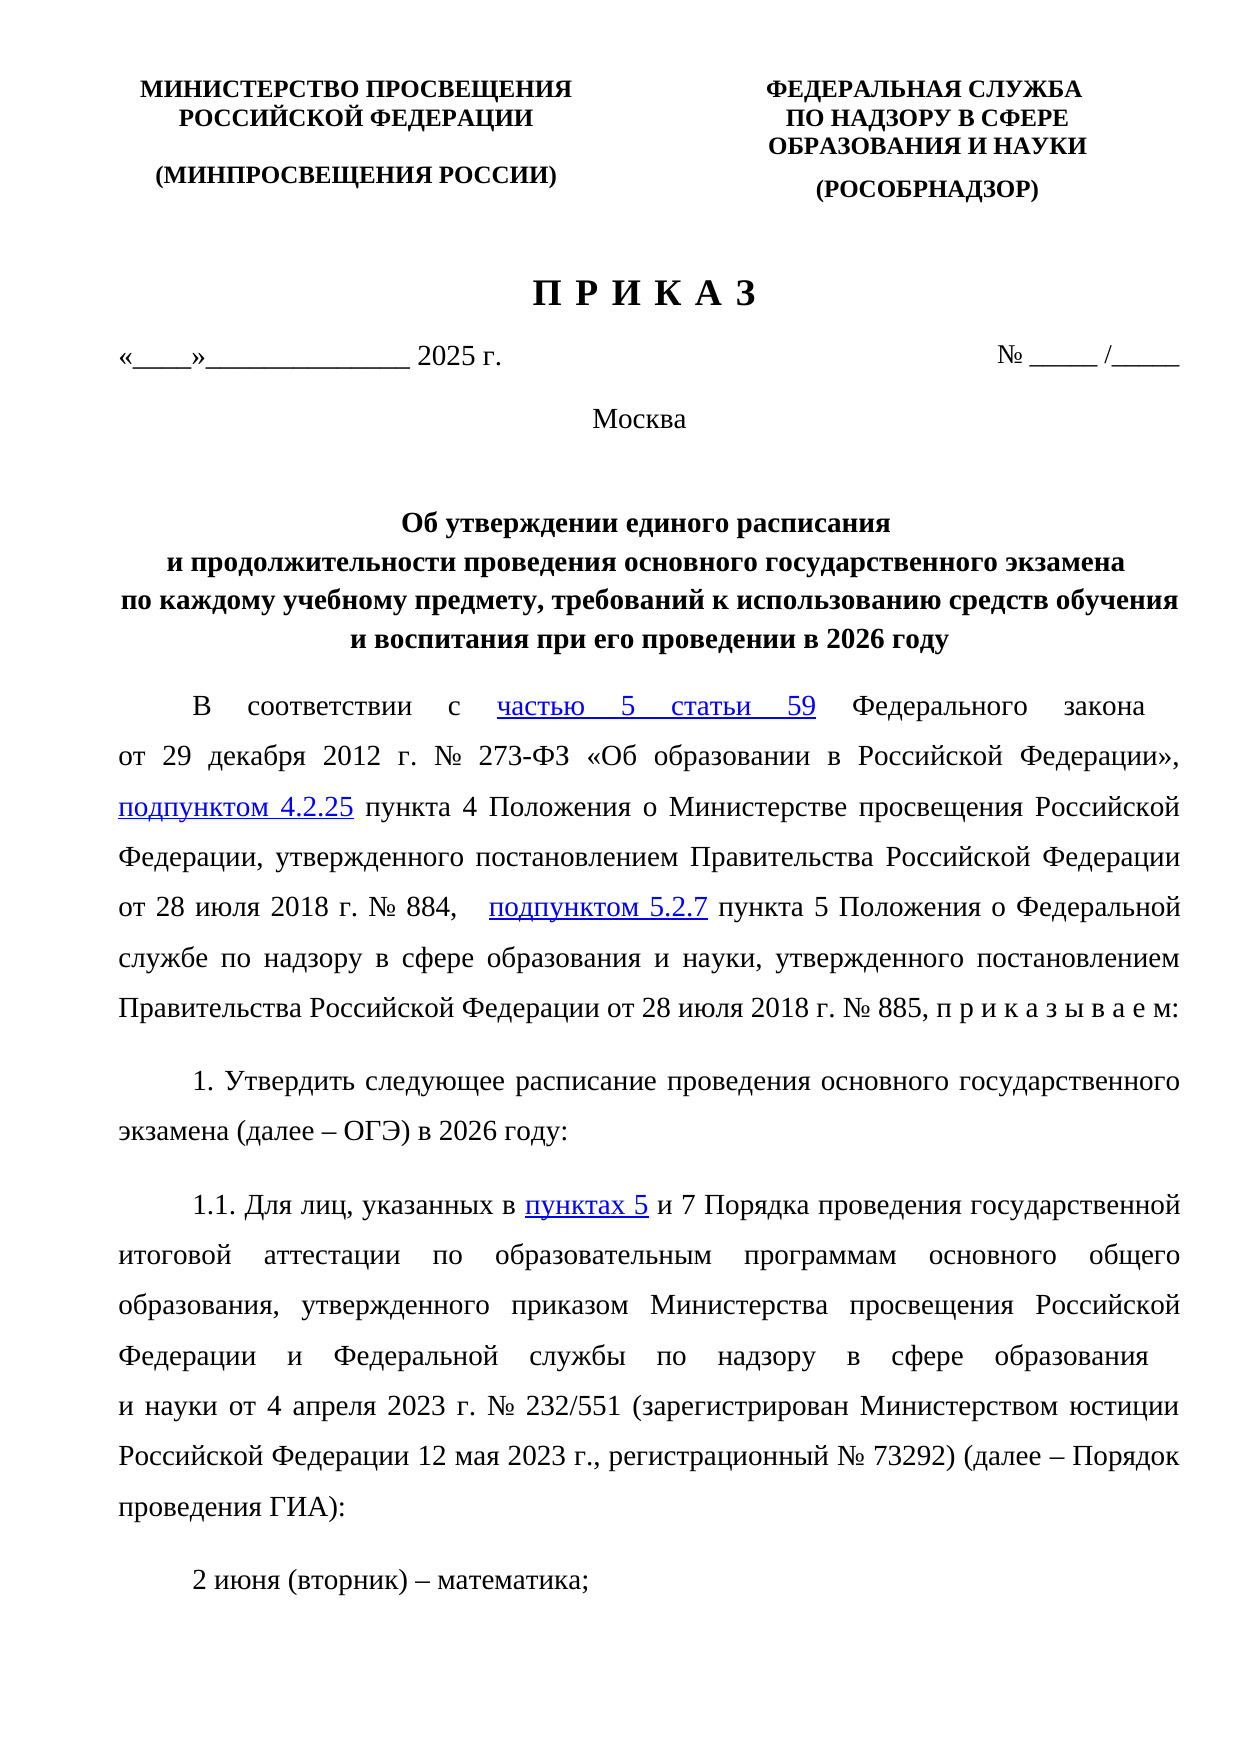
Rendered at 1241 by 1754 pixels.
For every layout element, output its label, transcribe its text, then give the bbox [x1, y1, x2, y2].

text 1. Утвердить следующее расписание проведения основного государственного экзамена (далее – ОГЭ) в 2026 году: [118, 1063, 1181, 1147]
table_header ФЕДЕРАЛЬНАЯ СЛУЖБА ПО НАДЗОРУ В СФЕРЕ ОБРАЗОВАНИЯ И НАУКИ (РОСОБРНАДЗОР) [705, 74, 1149, 203]
text 1.1. Для лиц, указанных в пунктах 5 и 7 Порядка проведения государственной итоговой аттестации по образовательным программам основного общего образования, утвержденного приказом Министерства просвещения Российской Федерации и Федеральной службы по надзору в сфере образования и науки от 4 апреля 2023 г. № 232/551 (зарегистрирован Министерством юстиции Российской Федерации 12 мая 2023 г., регистрационный № 73292) (далее – Порядок проведения ГИА): [118, 1187, 1181, 1522]
table_header № _____ /_____ [733, 339, 1181, 438]
table_header Москва [534, 339, 733, 438]
table_header «____»______________ 2025 г. [111, 339, 534, 438]
text Об утверждении единого расписания и продолжительности проведения основного государственного экзамена по каждому учебному предмету, требований к использованию средств обучения и воспитания при его проведении в 2026 году [118, 505, 1181, 654]
text 2 июня (вторник) – математика; [118, 1562, 1181, 1595]
subtitle П Р И К А З [118, 270, 1181, 313]
text В соответствии с частью 5 статьи 59 Федерального закона от 29 декабря 2012 г. № 273-ФЗ «Об образовании в Российской Федерации», подпунктом 4.2.25 пункта 4 Положения о Министерстве просвещения Российской Федерации, утвержденного постановлением Правительства Российской Федерации от 28 июля 2018 г. № 884, подпунктом 5.2.7 пункта 5 Положения о Федеральной службе по надзору в сфере образования и науки, утвержденного постановлением Правительства Российской Федерации от 28 июля 2018 г. № 885, п р и к а з ы в а е м: [118, 688, 1181, 1023]
table_header МИНИСТЕРСТВО ПРОСВЕЩЕНИЯ РОССИЙСКОЙ ФЕДЕРАЦИИ (МИНПРОСВЕЩЕНИЯ РОССИИ) [107, 74, 605, 203]
table_header [605, 74, 705, 203]
